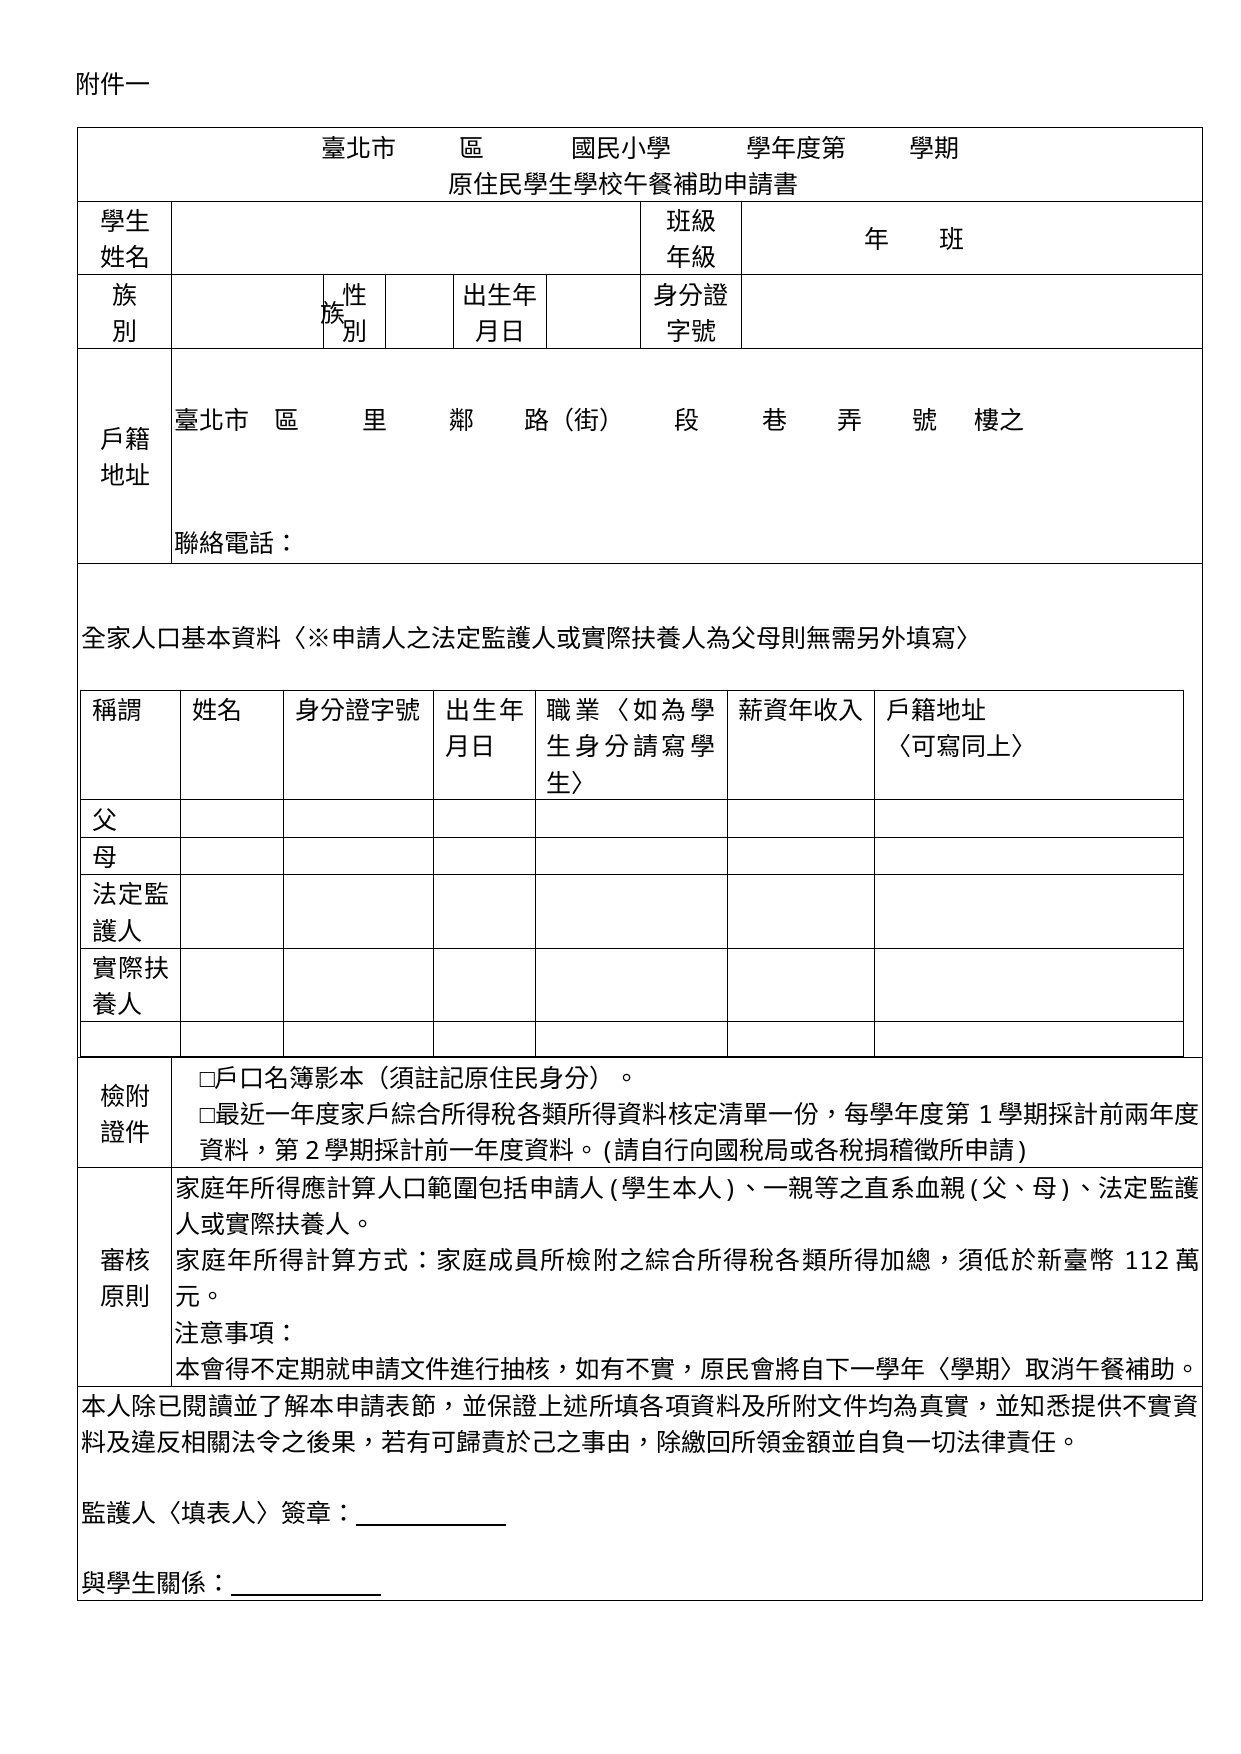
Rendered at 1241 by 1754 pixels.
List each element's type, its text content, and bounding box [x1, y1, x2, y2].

table_cell [547, 275, 640, 348]
table_cell [181, 875, 283, 947]
table_cell 實際扶養人 [81, 949, 180, 1021]
table_cell 本人除已閱讀並了解本申請表節，並保證上述所填各項資料及所附文件均為真實，並知悉提供不實資料及違反相關法令之後果，若有可歸責於己之事由，除繳回所領金額並自負一切法律責任。 監護人〈填表人〉簽章： 與學生關係： [78, 1387, 1202, 1600]
table_cell [875, 949, 1183, 1021]
table_cell [536, 949, 727, 1021]
table_cell [434, 800, 535, 837]
table_cell [181, 838, 283, 874]
table_cell [181, 949, 283, 1021]
table_header 出生年月日 [434, 691, 535, 799]
table_cell [386, 275, 453, 348]
table_cell [728, 1022, 874, 1056]
table_cell 出生年月日 [454, 275, 546, 348]
table_cell [728, 875, 874, 947]
table_cell [728, 800, 874, 837]
table_cell [181, 1022, 283, 1056]
table_cell [875, 800, 1183, 837]
table_cell 年 班 [742, 202, 1202, 274]
table_header 身分證字號 [284, 691, 433, 799]
table_cell [284, 1022, 433, 1056]
table_cell 身分證字號 [641, 275, 741, 348]
table_cell [81, 1022, 180, 1056]
table_cell 檢附 證件 [78, 1058, 171, 1167]
table_cell □戶口名簿影本（須註記原住民身分）。 □最近一年度家戶綜合所得稅各類所得資料核定清單一份，每學年度第1學期採計前兩年度資料，第2學期採計前一年度資料。(請自行向國稅局或各稅捐稽徵所申請) [172, 1058, 1202, 1167]
table_cell [742, 275, 1202, 348]
table_cell [728, 949, 874, 1021]
table_cell 性 別 [324, 275, 385, 348]
table_header 職業〈如為學生身分請寫學生〉 [536, 691, 727, 799]
table_header 臺北市 區 國民小學 學年度第 學期 原住民學生學校午餐補助申請書 [78, 128, 1202, 201]
table_cell [434, 949, 535, 1021]
table_cell 族 [172, 275, 323, 348]
table_header 稱謂 [81, 691, 180, 799]
table_cell [434, 838, 535, 874]
table_cell [172, 202, 640, 274]
table_cell [728, 838, 874, 874]
table_cell 全家人口基本資料〈※申請人之法定監護人或實際扶養人為父母則無需另外填寫〉 [78, 564, 1202, 1057]
table_cell [181, 800, 283, 837]
table_cell [875, 838, 1183, 874]
table_cell [536, 1022, 727, 1056]
table_cell 族 別 [78, 275, 171, 348]
table_cell [434, 1022, 535, 1056]
table_cell [284, 949, 433, 1021]
table_cell 父 [81, 800, 180, 837]
table_cell [434, 875, 535, 947]
table_cell [284, 875, 433, 947]
table_cell [536, 800, 727, 837]
table_cell 家庭年所得應計算人口範圍包括申請人(學生本人)、一親等之直系血親(父、母)、法定監護人或實際扶養人。 家庭年所得計算方式：家庭成員所檢附之綜合所得稅各類所得加總，須低於新臺幣112萬元。 注意事項： 本會得不定期就申請文件進行抽核，如有不實，原民會將自下一學年〈學期〉取消午餐補助。 [172, 1168, 1202, 1386]
table_cell 法定監護人 [81, 875, 180, 947]
table_header 薪資年收入 [728, 691, 874, 799]
table_header 姓名 [181, 691, 283, 799]
table_cell 班級 年級 [641, 202, 741, 274]
text 附件一 [75, 64, 1162, 101]
table_cell [875, 1022, 1183, 1056]
table_header 戶籍地址 〈可寫同上〉 [875, 691, 1183, 799]
table_cell [875, 875, 1183, 947]
table_cell [284, 838, 433, 874]
table_cell [536, 875, 727, 947]
table_cell 審核 原則 [78, 1168, 171, 1386]
table_cell 母 [81, 838, 180, 874]
table_cell [536, 838, 727, 874]
table_cell [284, 800, 433, 837]
table_cell 戶籍 地址 [78, 349, 171, 562]
table_cell 臺北市 區 里 鄰 路（街） 段 巷 弄 號 樓之 聯絡電話： [172, 349, 1202, 562]
table_cell 學生 姓名 [78, 202, 171, 274]
